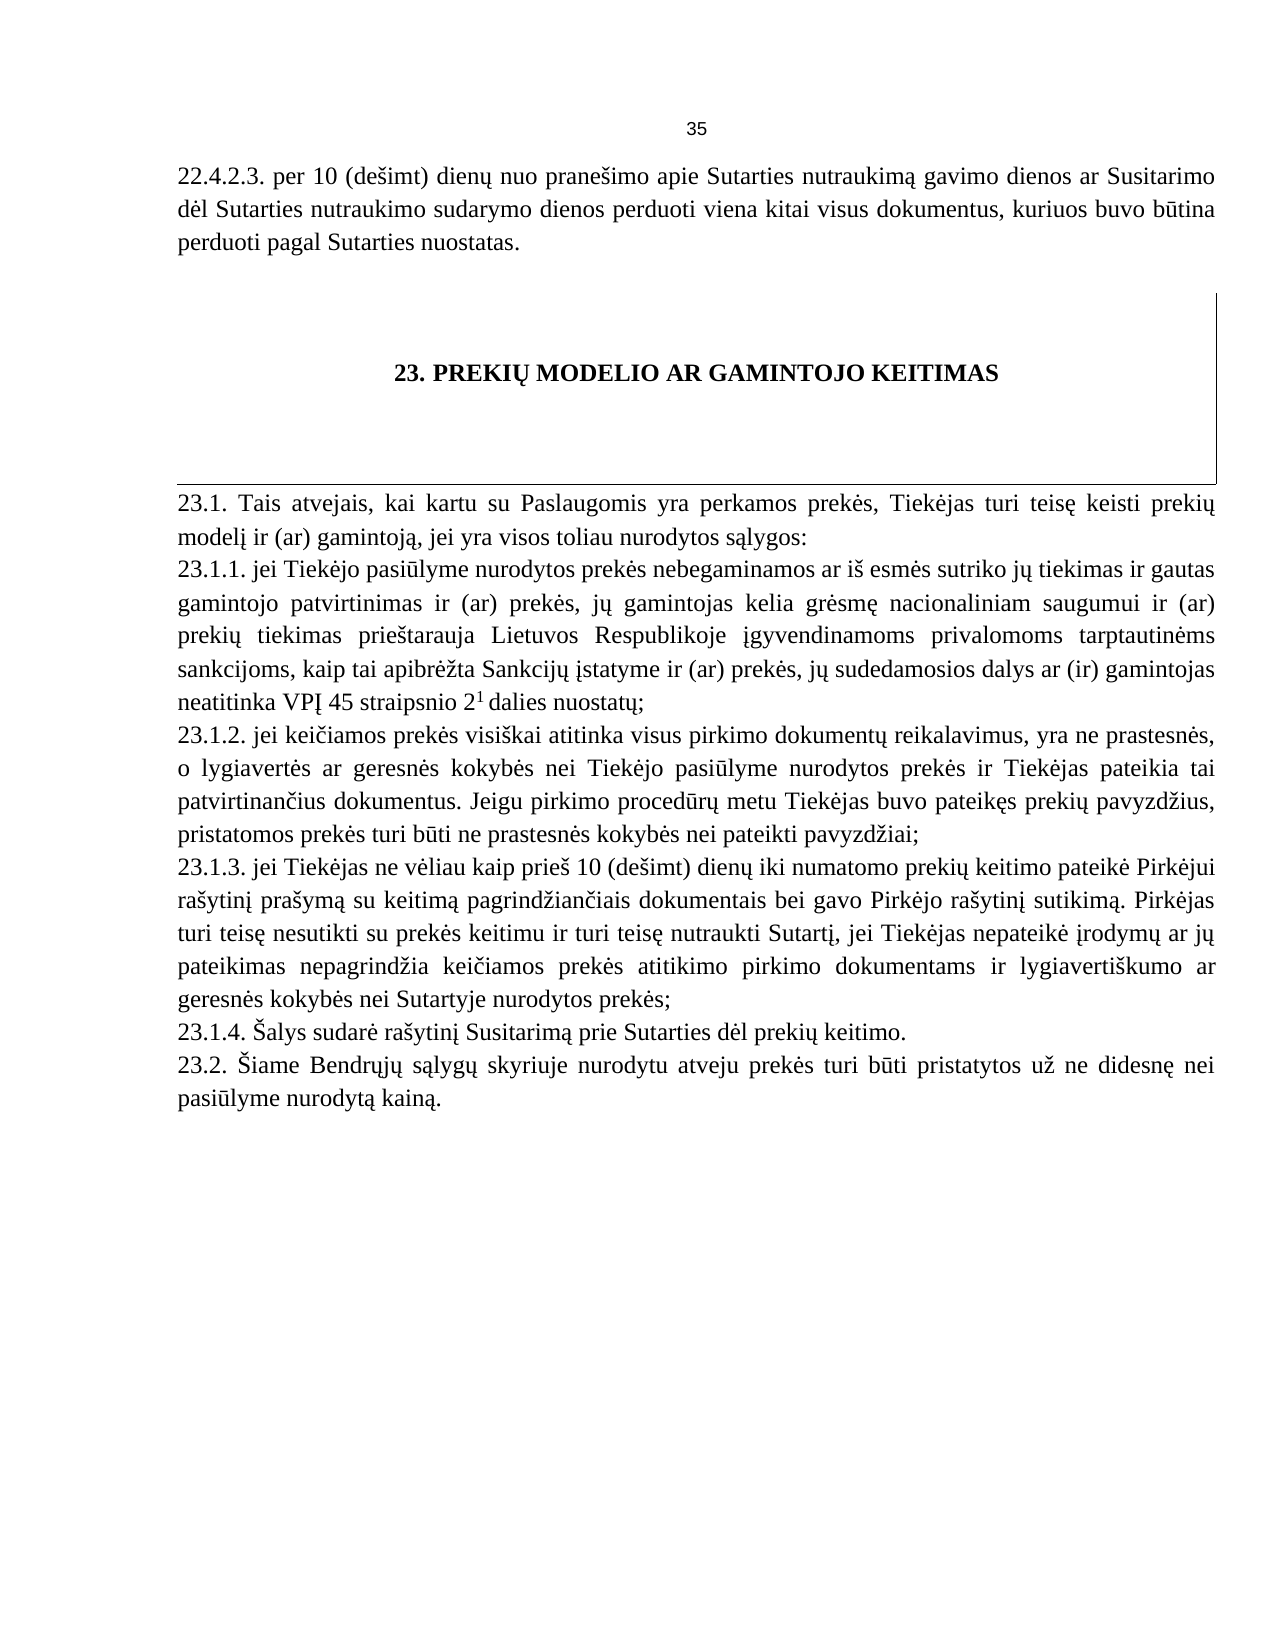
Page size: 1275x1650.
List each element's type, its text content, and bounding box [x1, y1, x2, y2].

text 23.1.1. jei Tiekėjo pasiūlyme nurodytos prekės nebegaminamos ar iš esmės sutriko jų tiekimas ir gautas gamintojo patvirtinimas ir (ar) prekės, jų gamintojas kelia grėsmę nacionaliniam saugumui ir (ar) prekių tiekimas prieštarauja Lietuvos Respublikoje įgyvendinamoms privalomoms tarptautinėms sankcijoms, kaip tai apibrėžta Sankcijų įstatyme ir (ar) prekės, jų sudedamosios dalys ar (ir) gamintojas neatitinka VPĮ 45 straipsnio 21 dalies nuostatų; [177, 554, 1216, 715]
text 23.2. Šiame Bendrųjų sąlygų skyriuje nurodytu atveju prekės turi būti pristatytos už ne didesnę nei pasiūlyme nurodytą kainą. [177, 1050, 1216, 1112]
text 22.4.2.3. per 10 (dešimt) dienų nuo pranešimo apie Sutarties nutraukimą gavimo dienos ar Susitarimo dėl Sutarties nutraukimo sudarymo dienos perduoti viena kitai visus dokumentus, kuriuos buvo būtina perduoti pagal Sutarties nuostatas. [177, 161, 1216, 256]
text 23.1.3. jei Tiekėjas ne vėliau kaip prieš 10 (dešimt) dienų iki numatomo prekių keitimo pateikė Pirkėjui rašytinį prašymą su keitimą pagrindžiančiais dokumentais bei gavo Pirkėjo rašytinį sutikimą. Pirkėjas turi teisę nesutikti su prekės keitimu ir turi teisę nutraukti Sutartį, jei Tiekėjas nepateikė įrodymų ar jų pateikimas nepagrindžia keičiamos prekės atitikimo pirkimo dokumentams ir lygiavertiškumo ar geresnės kokybės nei Sutartyje nurodytos prekės; [177, 852, 1216, 1013]
text 23.1.2. jei keičiamos prekės visiškai atitinka visus pirkimo dokumentų reikalavimus, yra ne prastesnės, o lygiavertės ar geresnės kokybės nei Tiekėjo pasiūlyme nurodytos prekės ir Tiekėjas pateikia tai patvirtinančius dokumentus. Jeigu pirkimo procedūrų metu Tiekėjas buvo pateikęs prekių pavyzdžius, pristatomos prekės turi būti ne prastesnės kokybės nei pateikti pavyzdžiai; [177, 720, 1216, 847]
text 23.1.4. Šalys sudarė rašytinį Susitarimą prie Sutarties dėl prekių keitimo. [177, 1017, 1216, 1046]
text 23.1. Tais atvejais, kai kartu su Paslaugomis yra perkamos prekės, Tiekėjas turi teisę keisti prekių modelį ir (ar) gamintoją, jei yra visos toliau nurodytos sąlygos: [177, 488, 1216, 550]
text 23. PREKIŲ MODELIO AR GAMINTOJO KEITIMAS [177, 293, 1216, 387]
